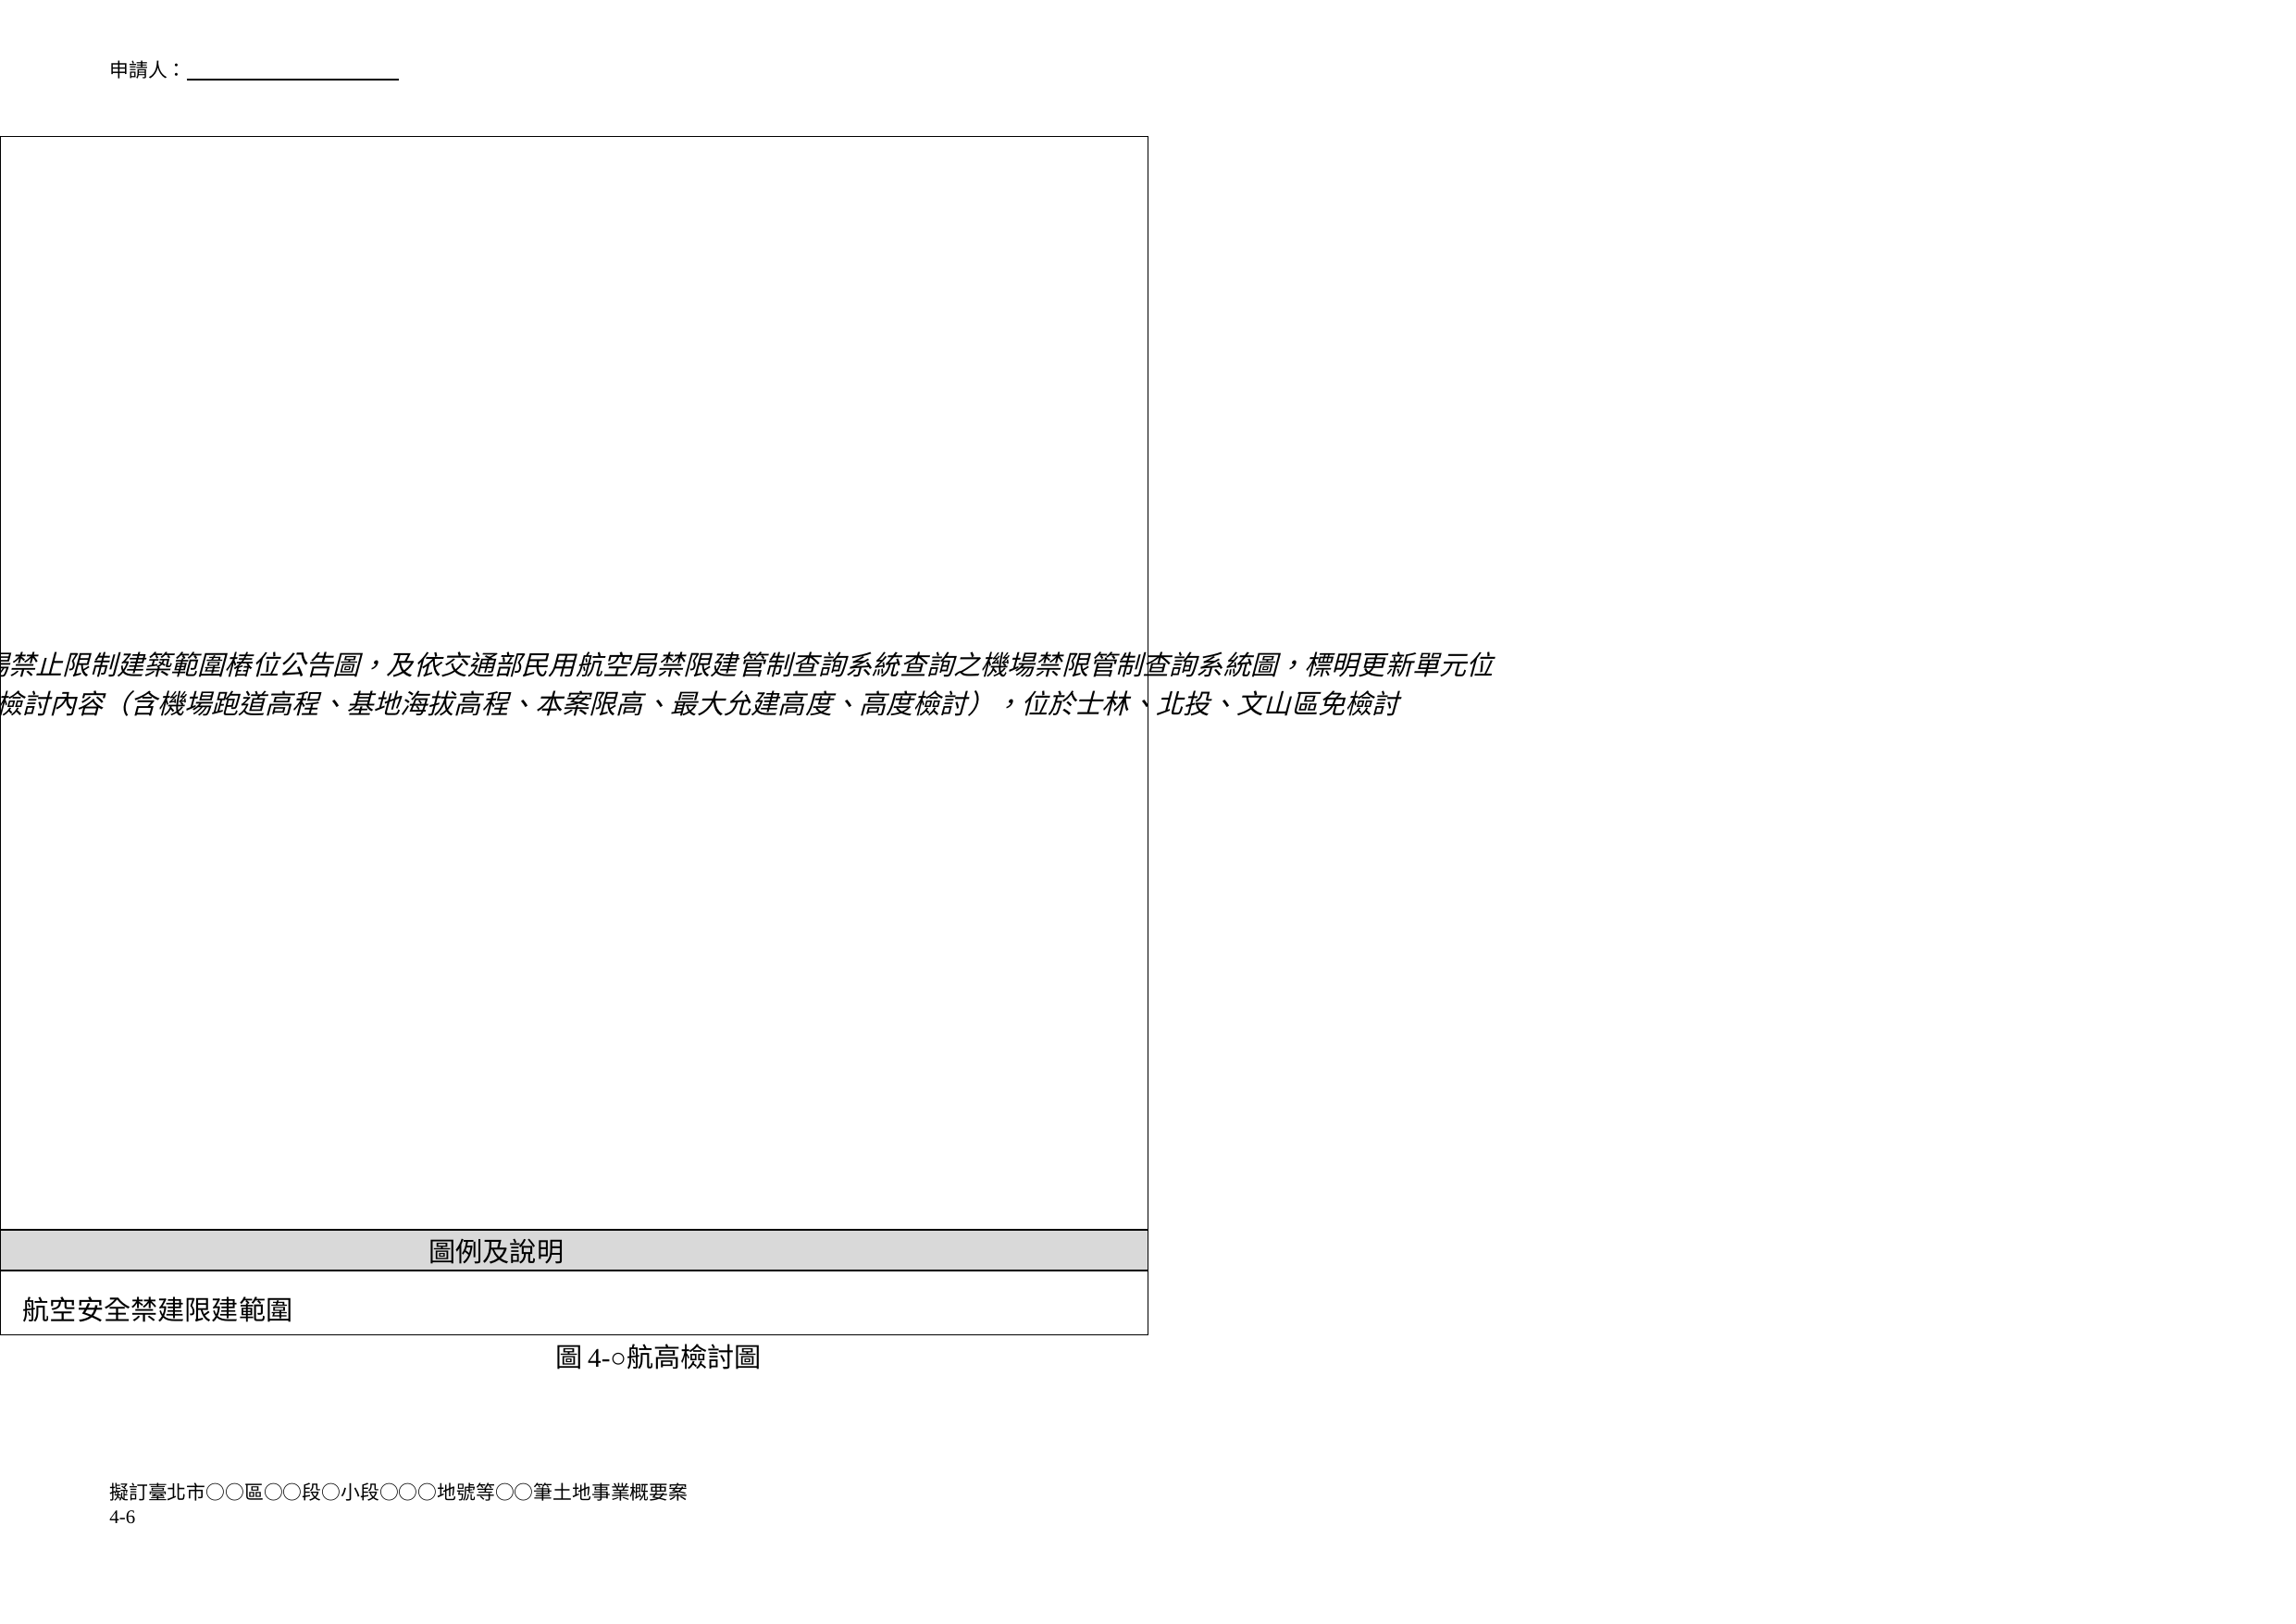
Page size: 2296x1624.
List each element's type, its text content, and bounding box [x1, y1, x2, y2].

table_header （應標示台北松山機場禁止限制建築範圍樁位公告圖，及依交通部民用航空局禁限建管制查詢系統查詢之機場禁限管制查詢系統圖，標明更新單元位置，並說明高度檢討內容（含機場跑道高程、基地海拔高程、本案限高、最大允建高度、高度檢討），位於士林、北投、文山區免檢討） [1, 137, 1148, 1229]
text 圖4-○航高檢討圖 [203, 1335, 1113, 1375]
table_cell 更新單元範圍 航空安全禁建限建範圍 [1, 1271, 1148, 1334]
table_cell 圖例及說明 [1, 1231, 1148, 1270]
